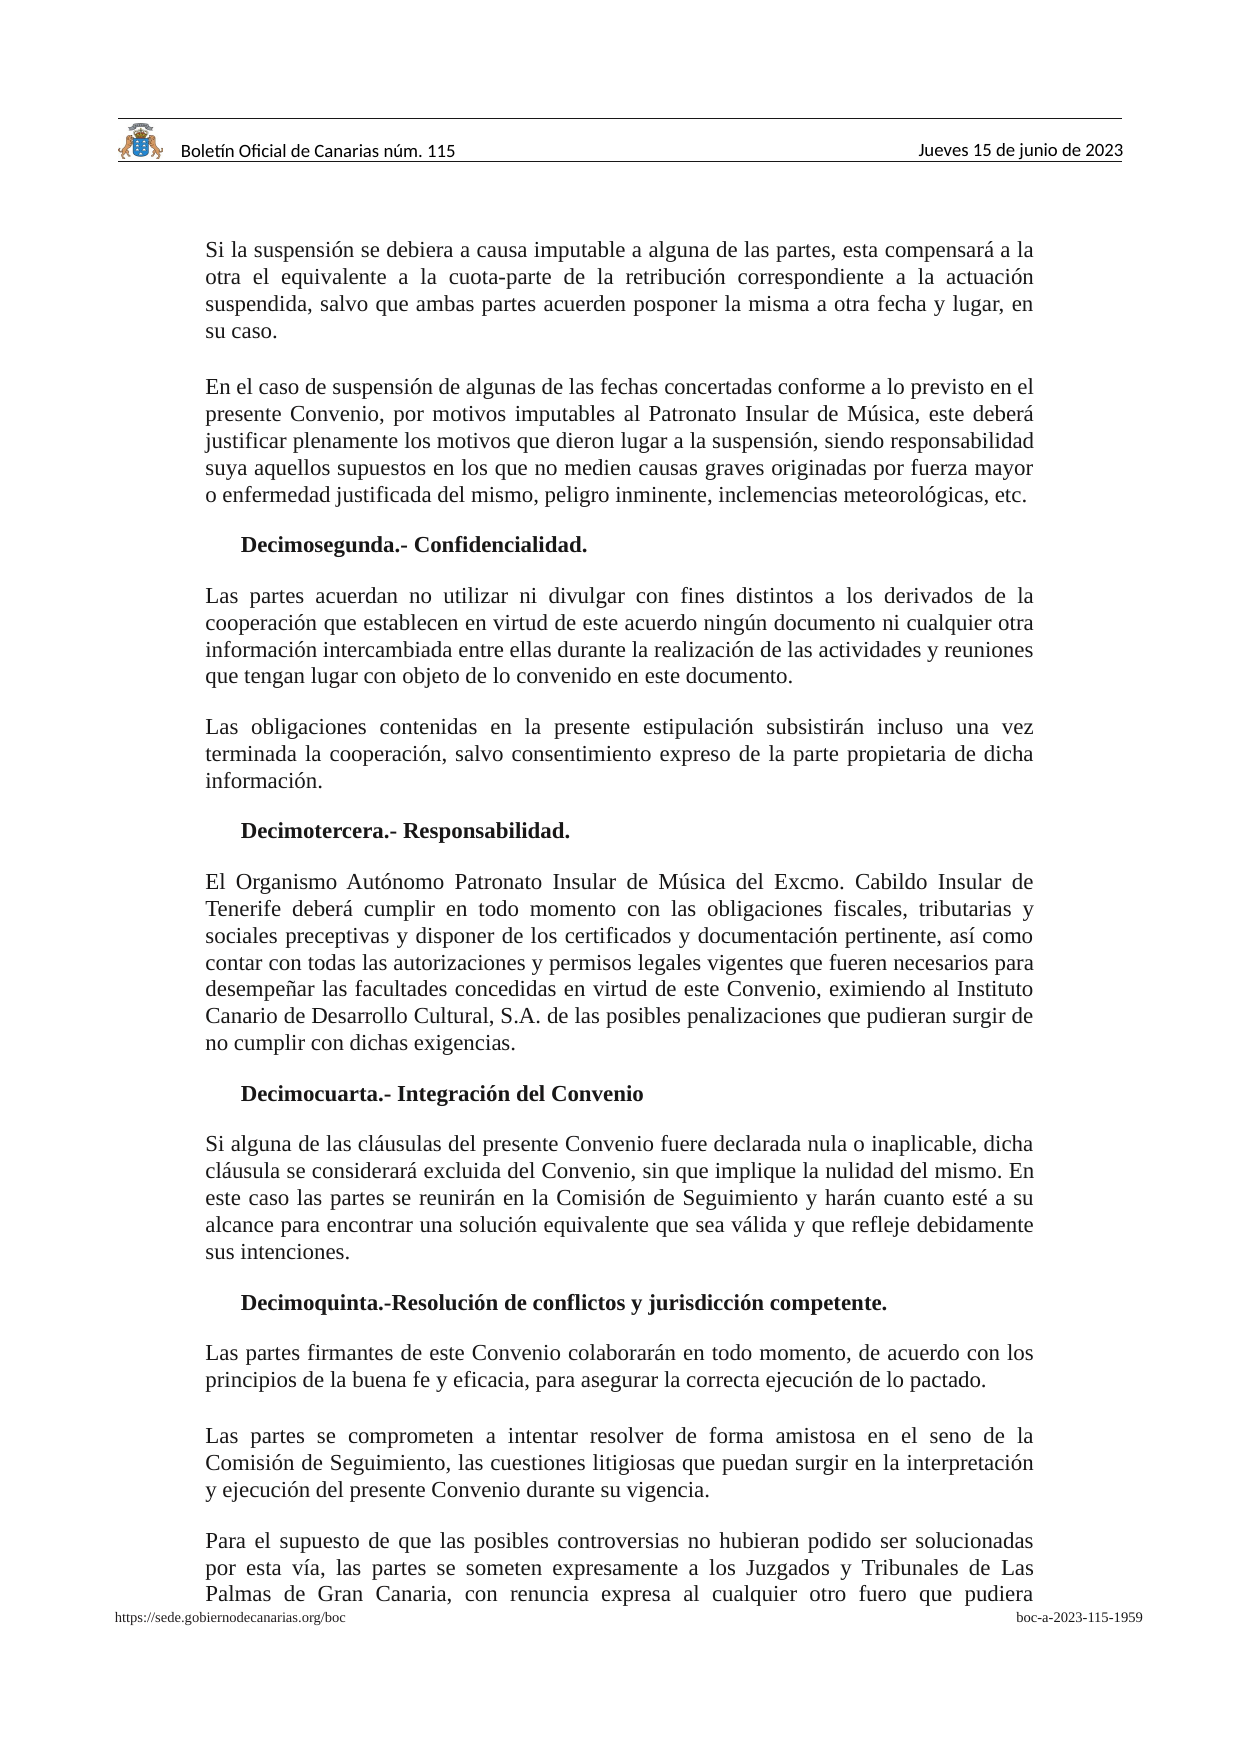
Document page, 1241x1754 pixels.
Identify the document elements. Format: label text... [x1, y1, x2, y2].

text Para el supuesto de que las posibles controversias no hubieran podido ser solucionadas por esta vía, las partes se someten expresamente a los Juzgados y Tribunales de Las Palmas de Gran Canaria, con renuncia expresa al cualquier otro fuero que pudiera [205, 1527, 1035, 1607]
text Las obligaciones contenidas en la presente estipulación subsistirán incluso una vez terminada la cooperación, salvo consentimiento expreso de la parte propietaria de dicha información. [205, 713, 1035, 793]
text En el caso de suspensión de algunas de las fechas concertadas conforme a lo previsto en el presente Convenio, por motivos imputables al Patronato Insular de Música, este deberá justificar plenamente los motivos que dieron lugar a la suspensión, siendo responsabilidad suya aquellos supuestos en los que no medien causas graves originadas por fuerza mayor o enfermedad justificada del mismo, peligro inminente, inclemencias meteorológicas, etc. [205, 373, 1035, 507]
text El Organismo Autónomo Patronato Insular de Música del Excmo. Cabildo Insular de Tenerife deberá cumplir en todo momento con las obligaciones fiscales, tributarias y sociales preceptivas y disponer de los certificados y documentación pertinente, así como contar con todas las autorizaciones y permisos legales vigentes que fueren necesarios para desempeñar las facultades concedidas en virtud de este Convenio, eximiendo al Instituto Canario de Desarrollo Cultural, S.A. de las posibles penalizaciones que pudieran surgir de no cumplir con dichas exigencias. [205, 868, 1035, 1056]
text Si la suspensión se debiera a causa imputable a alguna de las partes, esta compensará a la otra el equivalente a la cuota-parte de la retribución correspondiente a la actuación suspendida, salvo que ambas partes acuerden posponer la misma a otra fecha y lugar, en su caso. [205, 236, 1035, 343]
text Decimoquinta.-Resolución de conflictos y jurisdicción competente. [241, 1288, 1042, 1315]
text Decimosegunda.- Confidencialidad. [241, 531, 1042, 558]
text Decimocuarta.- Integración del Convenio [241, 1080, 1042, 1106]
text Las partes acuerdan no utilizar ni divulgar con fines distintos a los derivados de la cooperación que establecen en virtud de este acuerdo ningún documento ni cualquier otra información intercambiada entre ellas durante la realización de las actividades y reuniones que tengan lugar con objeto de lo convenido en este documento. [205, 582, 1035, 689]
text Si alguna de las cláusulas del presente Convenio fuere declarada nula o inaplicable, dicha cláusula se considerará excluida del Convenio, sin que implique la nulidad del mismo. En este caso las partes se reunirán en la Comisión de Seguimiento y harán cuanto esté a su alcance para encontrar una solución equivalente que sea válida y que refleje debidamente sus intenciones. [205, 1130, 1035, 1264]
text Decimotercera.- Responsabilidad. [241, 817, 1042, 844]
text Las partes firmantes de este Convenio colaborarán en todo momento, de acuerdo con los principios de la buena fe y eficacia, para asegurar la correcta ejecución de lo pactado. [205, 1339, 1035, 1392]
text Las partes se comprometen a intentar resolver de forma amistosa en el seno de la Comisión de Seguimiento, las cuestiones litigiosas que puedan surgir en la interpretación y ejecución del presente Convenio durante su vigencia. [205, 1422, 1035, 1502]
